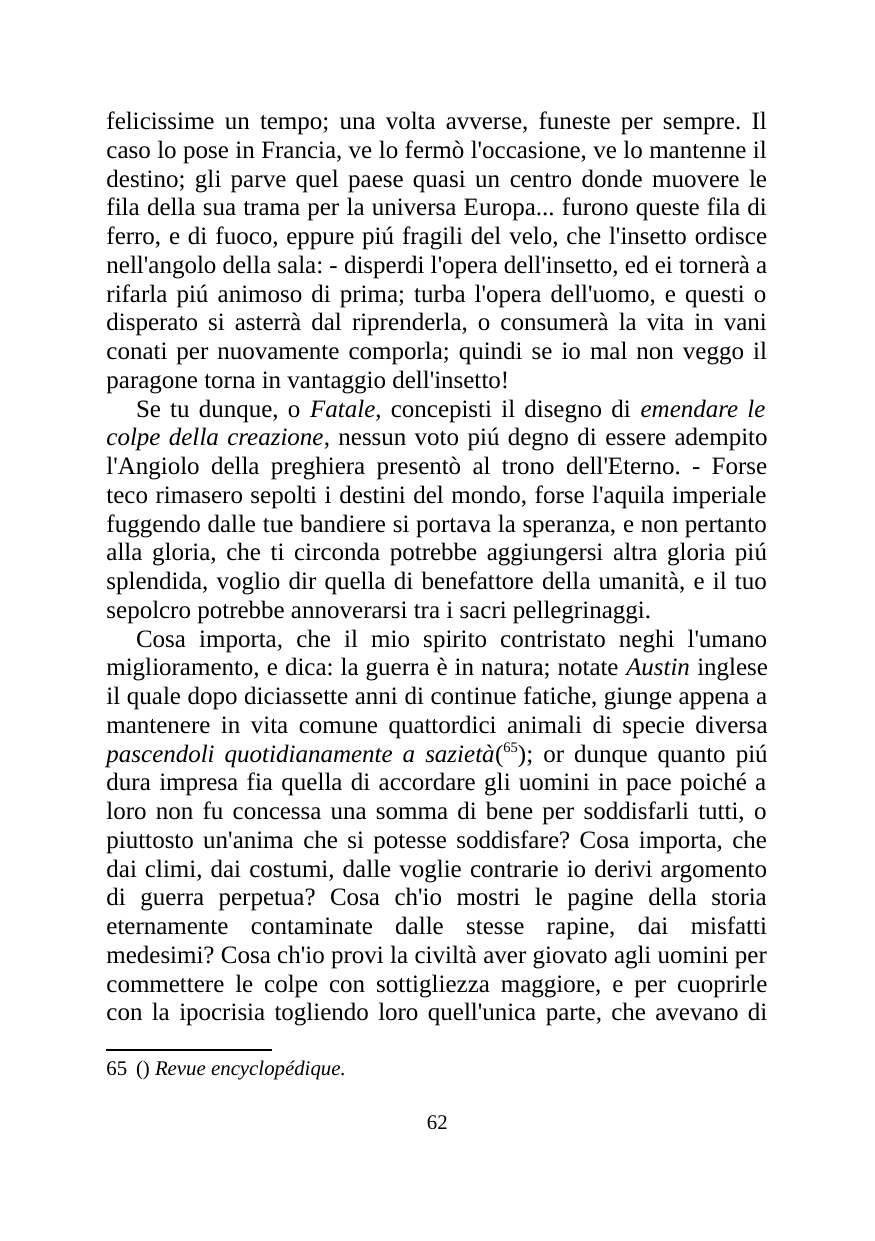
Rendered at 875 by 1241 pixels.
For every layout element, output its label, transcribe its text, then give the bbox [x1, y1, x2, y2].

text felicissime un tempo; una volta avverse, funeste per sempre. Il caso lo pose in Francia, ve lo fermò l'occasione, ve lo mantenne il destino; gli parve quel paese quasi un centro donde muovere le fila della sua trama per la universa Europa... furono queste fila di ferro, e di fuoco, eppure piú fragili del velo, che l'insetto ordisce nell'angolo della sala: - disperdi l'opera dell'insetto, ed ei tornerà a rifarla piú animoso di prima; turba l'opera dell'uomo, e questi o disperato si asterrà dal riprenderla, o consumerà la vita in vani conati per nuovamente comporla; quindi se io mal non veggo il paragone torna in vantaggio dell'insetto! [106, 106, 768, 394]
text Se tu dunque, o Fatale, concepisti il disegno di emendare le colpe della creazione, nessun voto piú degno di essere adempito l'Angiolo della preghiera presentò al trono dell'Eterno. - Forse teco rimasero sepolti i destini del mondo, forse l'aquila imperiale fuggendo dalle tue bandiere si portava la speranza, e non pertanto alla gloria, che ti circonda potrebbe aggiungersi altra gloria piú splendida, voglio dir quella di benefattore della umanità, e il tuo sepolcro potrebbe annoverarsi tra i sacri pellegrinaggi. [106, 394, 768, 624]
text Cosa importa, che il mio spirito contristato neghi l'umano miglioramento, e dica: la guerra è in natura; notate Austin inglese il quale dopo diciassette anni di continue fatiche, giunge appena a mantenere in vita comune quattordici animali di specie diversa pascendoli quotidianamente a sazietà(); or dunque quanto piú dura impresa fia quella di accordare gli uomini in pace poiché a loro non fu concessa una somma di bene per soddisfarli tutti, o piuttosto un'anima che si potesse soddisfare? Cosa importa, che dai climi, dai costumi, dalle voglie contrarie io derivi argomento di guerra perpetua? Cosa ch'io mostri le pagine della storia eternamente contaminate dalle stesse rapine, dai misfatti medesimi? Cosa ch'io provi la civiltà aver giovato agli uomini per commettere le colpe con sottigliezza maggiore, e per cuoprirle con la ipocrisia togliendo loro quell'unica parte, che avevano di [106, 624, 768, 1026]
text () Revue encyclopédique. [106, 1056, 768, 1080]
